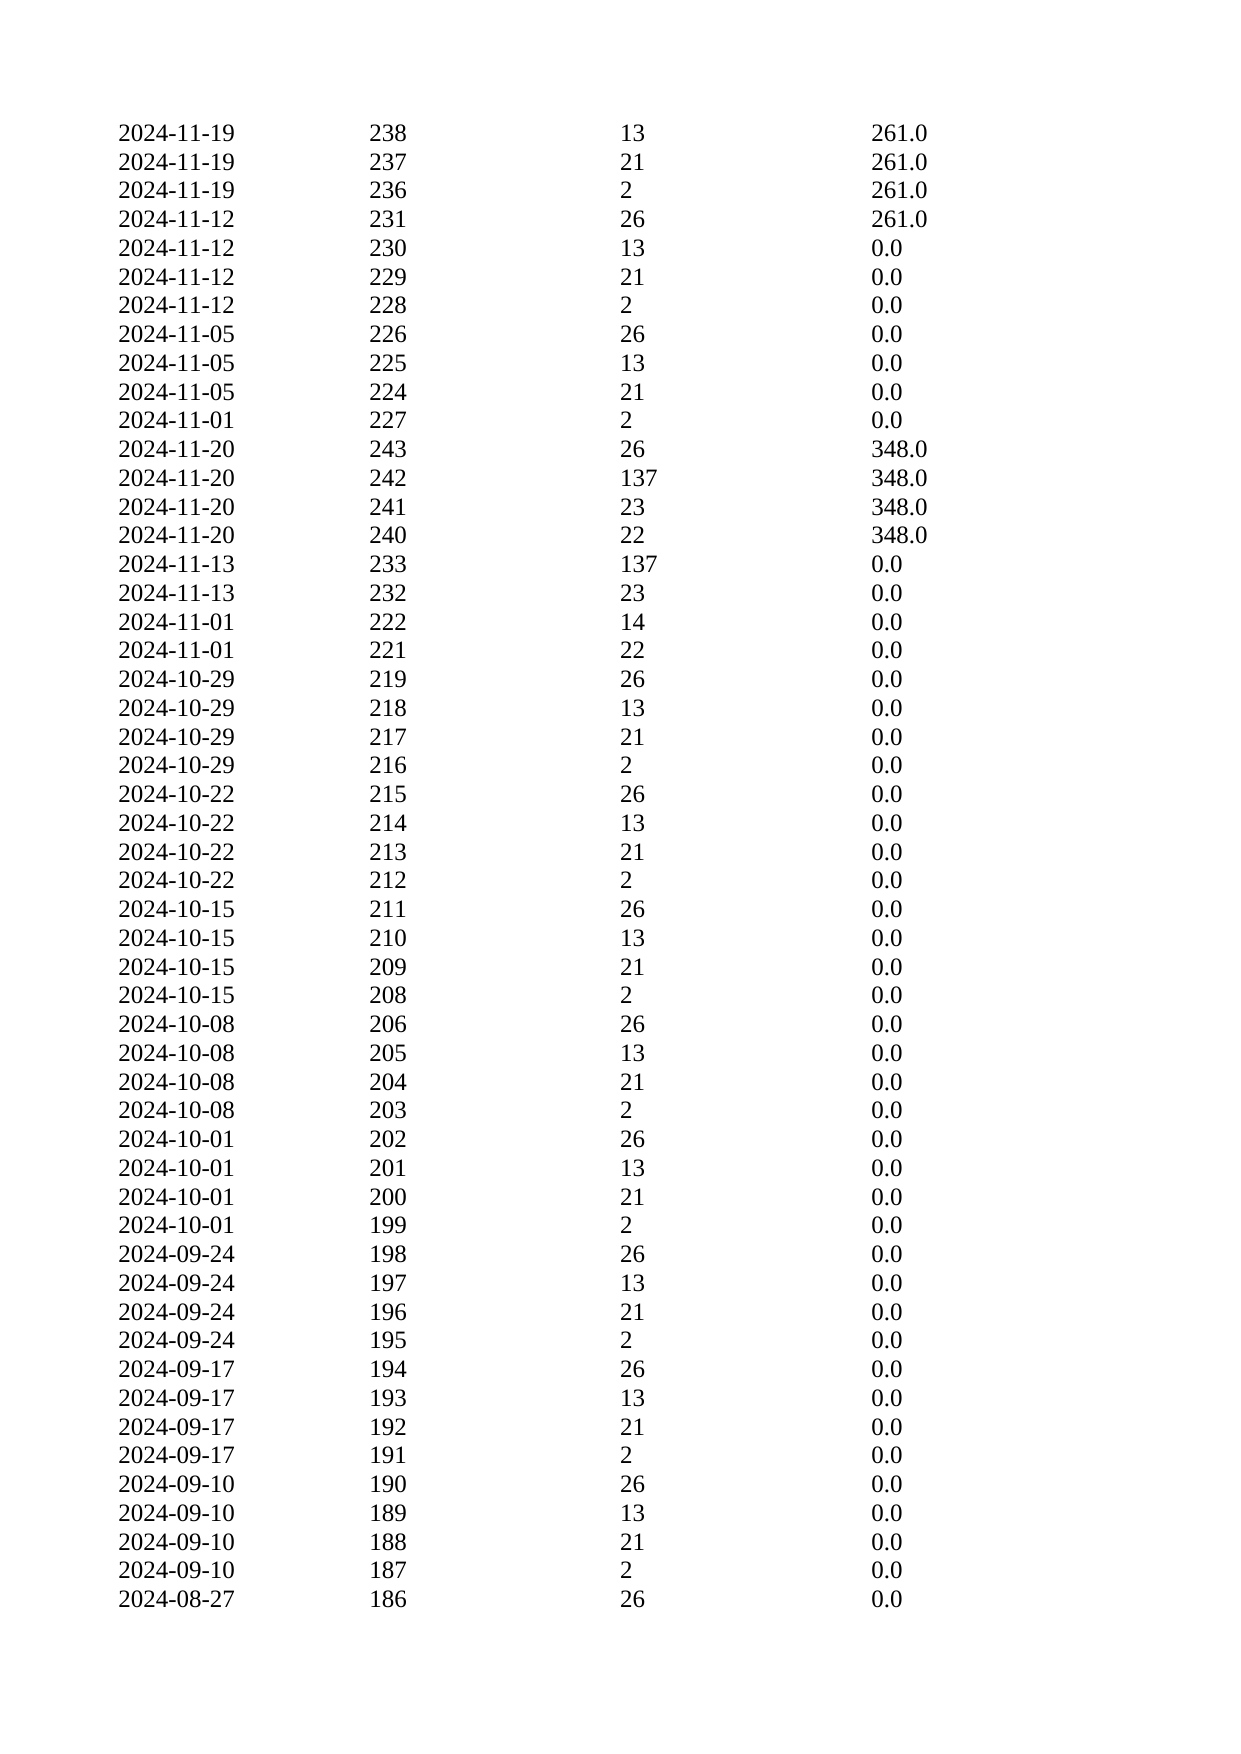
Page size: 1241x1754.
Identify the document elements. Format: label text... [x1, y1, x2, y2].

table_cell 2024-11-12 [118, 291, 369, 319]
table_cell 0.0 [871, 1239, 1122, 1268]
table_cell 13 [620, 1038, 871, 1067]
table_cell 2024-11-01 [118, 636, 369, 664]
table_cell 2024-10-29 [118, 664, 369, 693]
table_cell 210 [369, 923, 620, 952]
table_cell 23 [620, 578, 871, 607]
table_cell 2024-11-13 [118, 578, 369, 607]
table_cell 13 [620, 118, 871, 147]
table_cell 219 [369, 664, 620, 693]
table_cell 198 [369, 1239, 620, 1268]
table_cell 13 [620, 1153, 871, 1182]
table_cell 348.0 [871, 434, 1122, 463]
table_cell 2024-10-01 [118, 1211, 369, 1239]
table_cell 0.0 [871, 549, 1122, 578]
table_cell 21 [620, 1297, 871, 1326]
table_cell 0.0 [871, 1211, 1122, 1239]
table_cell 2024-11-05 [118, 348, 369, 377]
table_cell 2024-09-24 [118, 1239, 369, 1268]
table_cell 232 [369, 578, 620, 607]
table_cell 14 [620, 607, 871, 636]
table_cell 0.0 [871, 1124, 1122, 1153]
table_cell 2024-10-08 [118, 1096, 369, 1124]
table_cell 0.0 [871, 377, 1122, 406]
table_cell 193 [369, 1383, 620, 1412]
table_cell 191 [369, 1441, 620, 1469]
table_cell 228 [369, 291, 620, 319]
table_cell 209 [369, 952, 620, 981]
table_cell 2024-11-20 [118, 521, 369, 549]
table_cell 0.0 [871, 1009, 1122, 1038]
table_cell 0.0 [871, 1354, 1122, 1383]
table_cell 240 [369, 521, 620, 549]
table_cell 0.0 [871, 233, 1122, 262]
table_cell 26 [620, 1009, 871, 1038]
table_cell 13 [620, 1498, 871, 1527]
table_cell 2024-10-15 [118, 981, 369, 1009]
table_cell 221 [369, 636, 620, 664]
table_cell 204 [369, 1067, 620, 1096]
table_cell 0.0 [871, 1498, 1122, 1527]
table_cell 0.0 [871, 693, 1122, 722]
table_cell 2024-09-17 [118, 1441, 369, 1469]
table_cell 2 [620, 751, 871, 779]
table_cell 236 [369, 176, 620, 204]
table_cell 0.0 [871, 952, 1122, 981]
table_cell 2024-10-29 [118, 751, 369, 779]
table_cell 197 [369, 1268, 620, 1297]
table_cell 2024-10-22 [118, 837, 369, 866]
table_cell 226 [369, 319, 620, 348]
table_cell 0.0 [871, 837, 1122, 866]
table_cell 23 [620, 492, 871, 521]
table_cell 2024-09-17 [118, 1412, 369, 1441]
table_cell 21 [620, 1412, 871, 1441]
table_cell 2024-11-05 [118, 377, 369, 406]
table_cell 227 [369, 406, 620, 434]
table_cell 0.0 [871, 1412, 1122, 1441]
table_cell 2024-10-29 [118, 693, 369, 722]
table_cell 2024-11-19 [118, 118, 369, 147]
table_cell 0.0 [871, 808, 1122, 837]
table_cell 0.0 [871, 319, 1122, 348]
table_cell 0.0 [871, 607, 1122, 636]
table_cell 0.0 [871, 1556, 1122, 1584]
table_cell 21 [620, 377, 871, 406]
table_cell 2024-09-24 [118, 1326, 369, 1354]
table_cell 0.0 [871, 923, 1122, 952]
table_cell 187 [369, 1556, 620, 1584]
table_cell 231 [369, 204, 620, 233]
table_cell 224 [369, 377, 620, 406]
table_cell 222 [369, 607, 620, 636]
table_cell 0.0 [871, 1383, 1122, 1412]
table_cell 26 [620, 779, 871, 808]
table_cell 2 [620, 291, 871, 319]
table_cell 2024-11-12 [118, 262, 369, 291]
table_cell 0.0 [871, 866, 1122, 894]
table_cell 2024-09-17 [118, 1354, 369, 1383]
table_cell 205 [369, 1038, 620, 1067]
table_cell 218 [369, 693, 620, 722]
table_cell 21 [620, 147, 871, 176]
table_cell 242 [369, 463, 620, 492]
table_cell 2024-10-15 [118, 894, 369, 923]
table_cell 26 [620, 664, 871, 693]
table_cell 2024-09-10 [118, 1469, 369, 1498]
table_cell 2 [620, 1441, 871, 1469]
table_cell 196 [369, 1297, 620, 1326]
table_cell 2024-10-29 [118, 722, 369, 751]
table_cell 2024-11-20 [118, 434, 369, 463]
table_cell 202 [369, 1124, 620, 1153]
table_cell 2024-10-15 [118, 923, 369, 952]
table_cell 2024-09-10 [118, 1556, 369, 1584]
table_cell 2024-11-12 [118, 233, 369, 262]
table_cell 2 [620, 981, 871, 1009]
table_cell 21 [620, 262, 871, 291]
table_cell 0.0 [871, 664, 1122, 693]
table_cell 26 [620, 319, 871, 348]
table_cell 0.0 [871, 262, 1122, 291]
table_cell 22 [620, 636, 871, 664]
table_cell 2024-11-05 [118, 319, 369, 348]
table_cell 243 [369, 434, 620, 463]
table_cell 200 [369, 1182, 620, 1211]
table_cell 0.0 [871, 981, 1122, 1009]
table_cell 2024-10-22 [118, 866, 369, 894]
table_cell 0.0 [871, 1096, 1122, 1124]
table_cell 348.0 [871, 463, 1122, 492]
table_cell 0.0 [871, 291, 1122, 319]
table_cell 2 [620, 406, 871, 434]
table_cell 0.0 [871, 1153, 1122, 1182]
table_cell 233 [369, 549, 620, 578]
table_cell 0.0 [871, 779, 1122, 808]
table_cell 26 [620, 1239, 871, 1268]
table_cell 2024-09-10 [118, 1527, 369, 1556]
table_cell 192 [369, 1412, 620, 1441]
table_cell 2024-11-20 [118, 492, 369, 521]
table_cell 237 [369, 147, 620, 176]
table_cell 189 [369, 1498, 620, 1527]
table_cell 0.0 [871, 1469, 1122, 1498]
table_cell 217 [369, 722, 620, 751]
table_cell 194 [369, 1354, 620, 1383]
table_cell 13 [620, 233, 871, 262]
table_cell 216 [369, 751, 620, 779]
table_cell 21 [620, 952, 871, 981]
table_cell 13 [620, 808, 871, 837]
table_cell 2 [620, 1211, 871, 1239]
table_cell 21 [620, 722, 871, 751]
table_cell 13 [620, 693, 871, 722]
table_cell 261.0 [871, 147, 1122, 176]
table_cell 206 [369, 1009, 620, 1038]
table_cell 2024-10-08 [118, 1009, 369, 1038]
table_cell 2024-10-22 [118, 779, 369, 808]
table_cell 26 [620, 204, 871, 233]
table_cell 0.0 [871, 1038, 1122, 1067]
table_cell 199 [369, 1211, 620, 1239]
table_cell 195 [369, 1326, 620, 1354]
table_cell 2024-11-20 [118, 463, 369, 492]
table_cell 238 [369, 118, 620, 147]
table_cell 0.0 [871, 894, 1122, 923]
table_cell 2024-11-01 [118, 406, 369, 434]
table_cell 2024-11-13 [118, 549, 369, 578]
table_cell 213 [369, 837, 620, 866]
table_cell 0.0 [871, 751, 1122, 779]
table_cell 230 [369, 233, 620, 262]
table_cell 0.0 [871, 722, 1122, 751]
table_cell 26 [620, 434, 871, 463]
table_cell 26 [620, 1354, 871, 1383]
table_cell 229 [369, 262, 620, 291]
table_cell 186 [369, 1584, 620, 1613]
table_cell 215 [369, 779, 620, 808]
table_cell 0.0 [871, 1441, 1122, 1469]
table_cell 0.0 [871, 348, 1122, 377]
table_cell 214 [369, 808, 620, 837]
table_cell 26 [620, 1469, 871, 1498]
table_cell 2024-10-08 [118, 1038, 369, 1067]
table_cell 26 [620, 1584, 871, 1613]
table_cell 201 [369, 1153, 620, 1182]
table_cell 26 [620, 1124, 871, 1153]
table_cell 21 [620, 837, 871, 866]
table_cell 2 [620, 1096, 871, 1124]
table_cell 2024-10-08 [118, 1067, 369, 1096]
table_cell 2024-10-01 [118, 1182, 369, 1211]
table_cell 22 [620, 521, 871, 549]
table_cell 26 [620, 894, 871, 923]
table_cell 225 [369, 348, 620, 377]
table_cell 2024-10-15 [118, 952, 369, 981]
table_cell 241 [369, 492, 620, 521]
table_cell 2024-09-24 [118, 1297, 369, 1326]
table_cell 137 [620, 549, 871, 578]
table_cell 2024-10-22 [118, 808, 369, 837]
table_cell 203 [369, 1096, 620, 1124]
table_cell 188 [369, 1527, 620, 1556]
table_cell 2024-11-12 [118, 204, 369, 233]
table_cell 137 [620, 463, 871, 492]
table_cell 2 [620, 1326, 871, 1354]
table_cell 2 [620, 1556, 871, 1584]
table_cell 190 [369, 1469, 620, 1498]
table_cell 21 [620, 1527, 871, 1556]
table_cell 21 [620, 1067, 871, 1096]
table_cell 0.0 [871, 406, 1122, 434]
table_cell 2024-09-24 [118, 1268, 369, 1297]
table_cell 0.0 [871, 1326, 1122, 1354]
table_cell 0.0 [871, 1182, 1122, 1211]
table_cell 13 [620, 348, 871, 377]
table_cell 2024-08-27 [118, 1584, 369, 1613]
table_cell 2024-09-17 [118, 1383, 369, 1412]
table_cell 348.0 [871, 492, 1122, 521]
table_cell 13 [620, 1268, 871, 1297]
table_cell 0.0 [871, 1268, 1122, 1297]
table_cell 2024-11-19 [118, 176, 369, 204]
table_cell 212 [369, 866, 620, 894]
table_cell 2024-10-01 [118, 1124, 369, 1153]
table_cell 261.0 [871, 176, 1122, 204]
table_cell 2024-10-01 [118, 1153, 369, 1182]
table_cell 0.0 [871, 1297, 1122, 1326]
table_cell 211 [369, 894, 620, 923]
table_cell 13 [620, 923, 871, 952]
table_cell 0.0 [871, 636, 1122, 664]
table_cell 0.0 [871, 1527, 1122, 1556]
table_cell 0.0 [871, 1584, 1122, 1613]
table_cell 2 [620, 866, 871, 894]
table_cell 348.0 [871, 521, 1122, 549]
table_cell 2024-09-10 [118, 1498, 369, 1527]
table_cell 2024-11-01 [118, 607, 369, 636]
table_cell 208 [369, 981, 620, 1009]
table_cell 2024-11-19 [118, 147, 369, 176]
table_cell 21 [620, 1182, 871, 1211]
table_cell 13 [620, 1383, 871, 1412]
table_cell 261.0 [871, 204, 1122, 233]
table_cell 0.0 [871, 1067, 1122, 1096]
table_cell 261.0 [871, 118, 1122, 147]
table_cell 0.0 [871, 578, 1122, 607]
table_cell 2 [620, 176, 871, 204]
